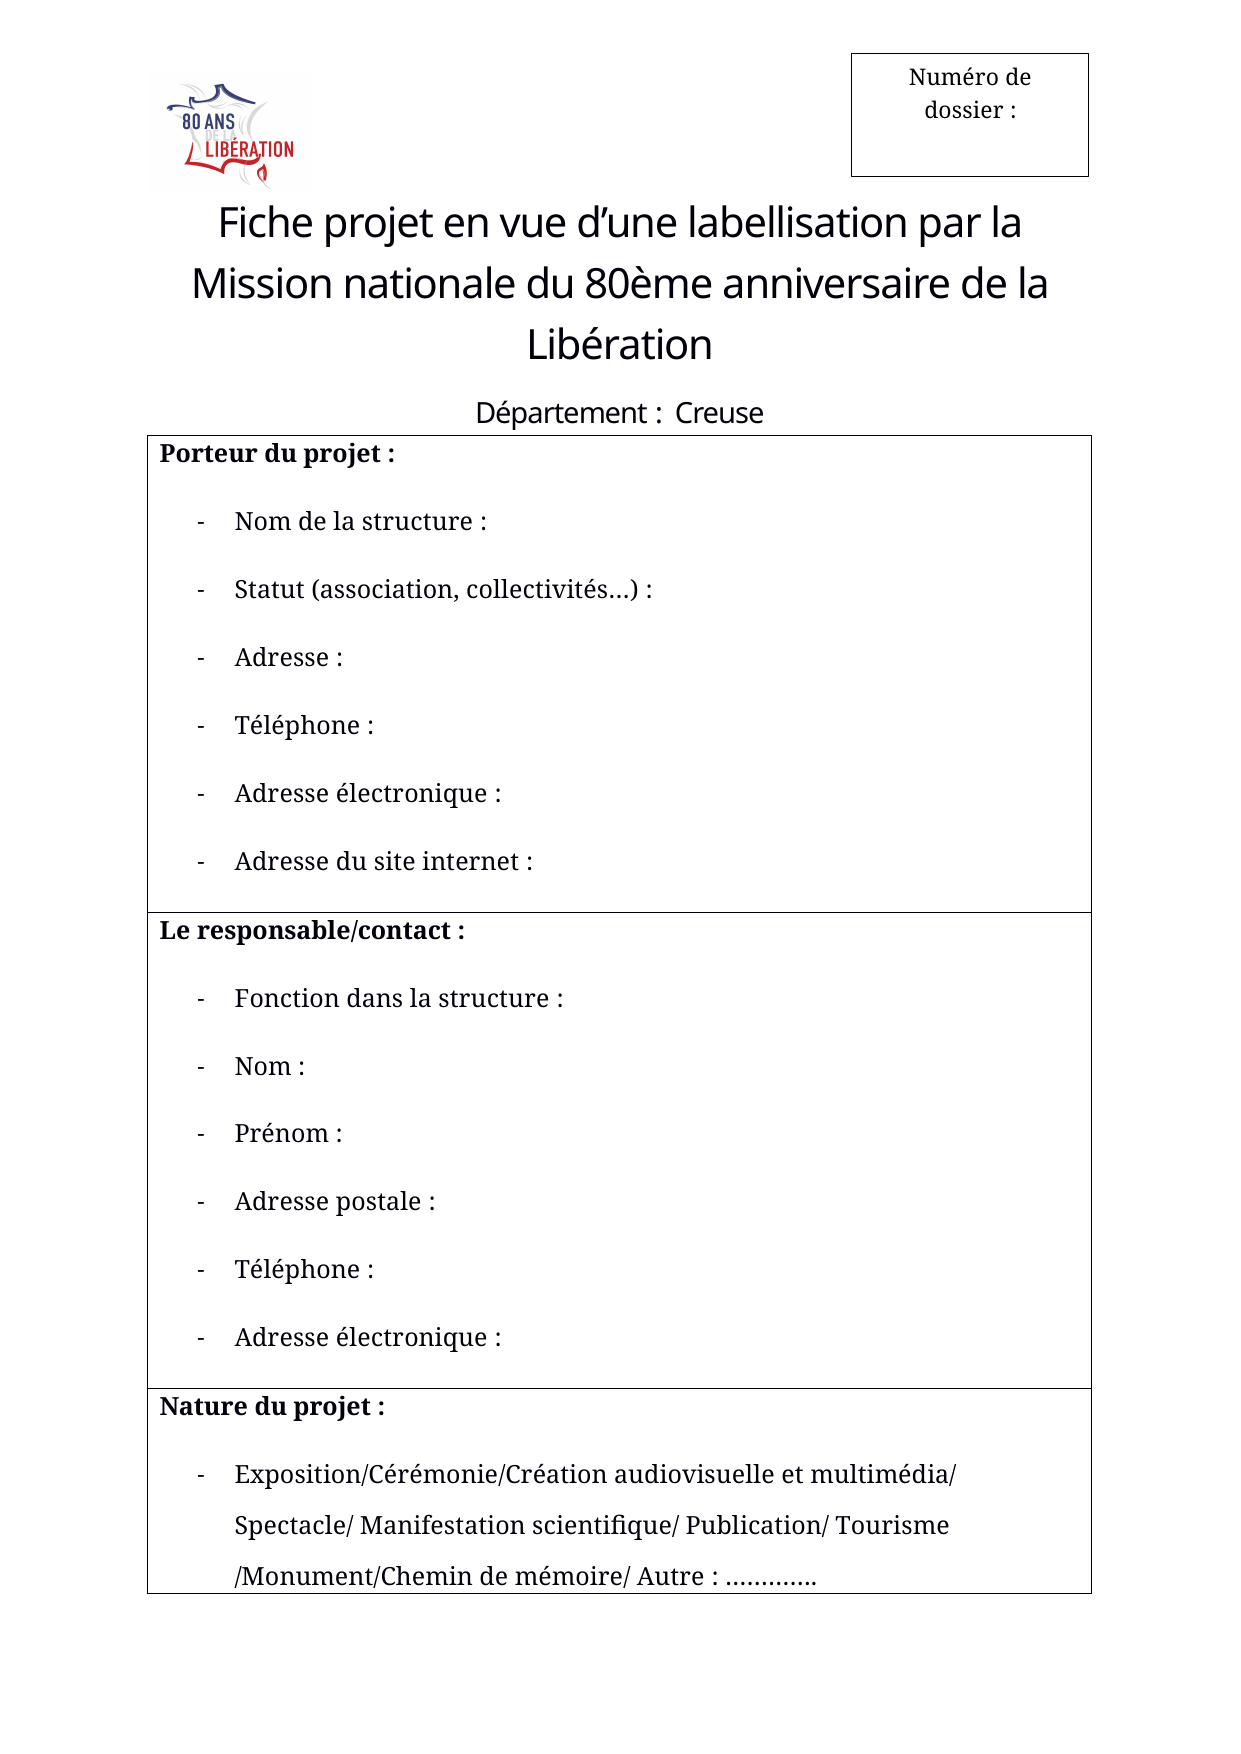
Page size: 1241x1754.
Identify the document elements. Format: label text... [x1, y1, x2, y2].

picture [147, 73, 313, 193]
table_cell Nature du projet : Exposition/Cérémonie/Création audiovisuelle et multimédia/ Spectacle/ Manifestation scientifique/ Publication/ Tourisme /Monument/Chemin de mémoire/ Autre : …………. [148, 1389, 1091, 1593]
table_header Porteur du projet : Nom de la structure : Statut (association, collectivités…) : Adresse : Téléphone : Adresse électronique : Adresse du site internet : [148, 436, 1091, 912]
text Département : Creuse [148, 392, 1093, 432]
text Fiche projet en vue d’une labellisation par la Mission nationale du 80ème anniversaire de la Libération [148, 193, 1093, 371]
text Numéro de dossier : [867, 61, 1073, 125]
table_cell Le responsable/contact : Fonction dans la structure : Nom : Prénom : Adresse postale : Téléphone : Adresse électronique : [148, 913, 1091, 1388]
